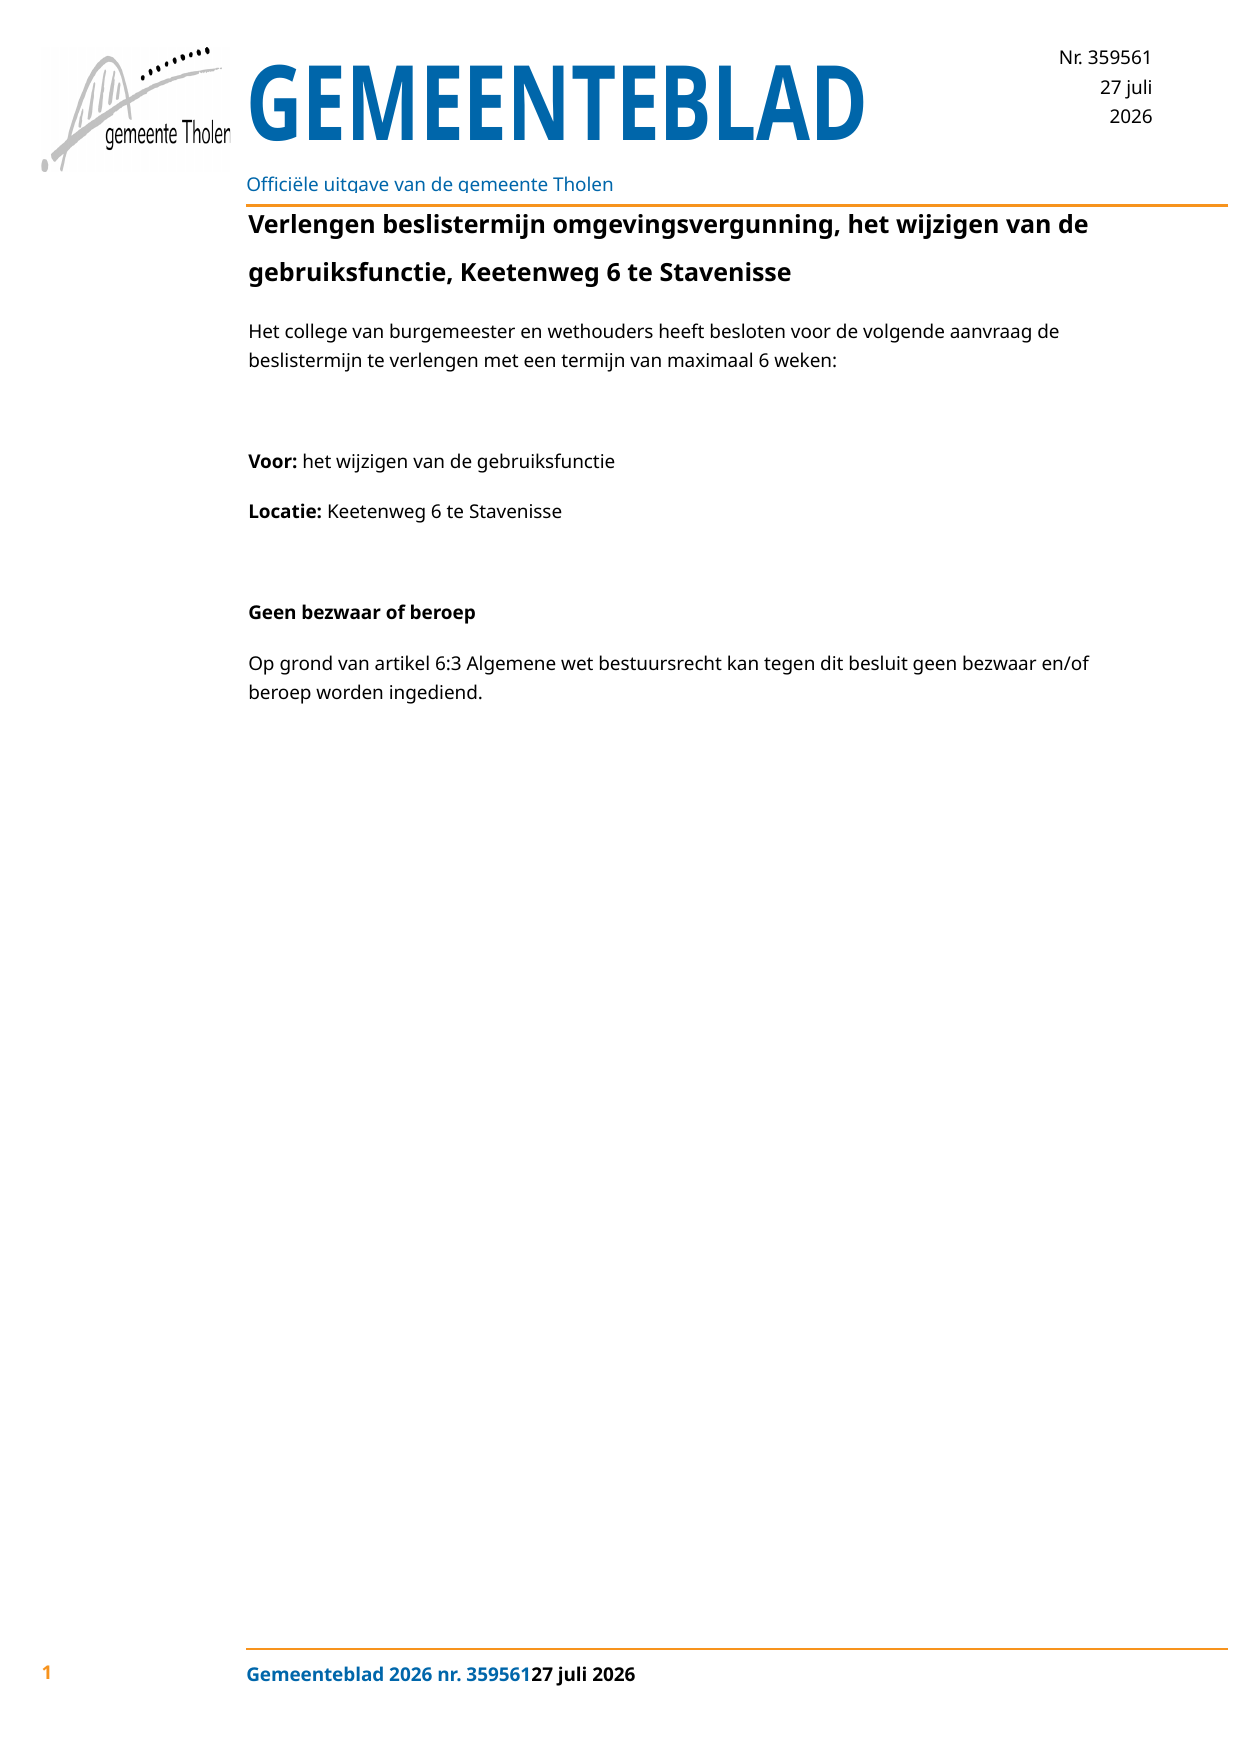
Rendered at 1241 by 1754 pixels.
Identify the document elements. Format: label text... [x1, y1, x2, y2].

text Verlengen beslistermijn omgevingsvergunning, het wijzigen van de gebruiksfunctie, Keetenweg 6 te Stavenisse [248, 207, 1152, 288]
text Geen bezwaar of beroep [248, 599, 1152, 625]
text Het college van burgemeester en wethouders heeft besloten voor de volgende aanvraag de beslistermijn te verlengen met een termijn van maximaal 6 weken: [248, 318, 1152, 373]
picture [41, 47, 231, 172]
text Voor: het wijzigen van de gebruiksfunctie [248, 448, 1152, 474]
text Op grond van artikel 6:3 Algemene wet bestuursrecht kan tegen dit besluit geen bezwaar en/of beroep worden ingediend. [248, 650, 1152, 705]
text Locatie: Keetenweg 6 te Stavenisse [248, 499, 1152, 524]
